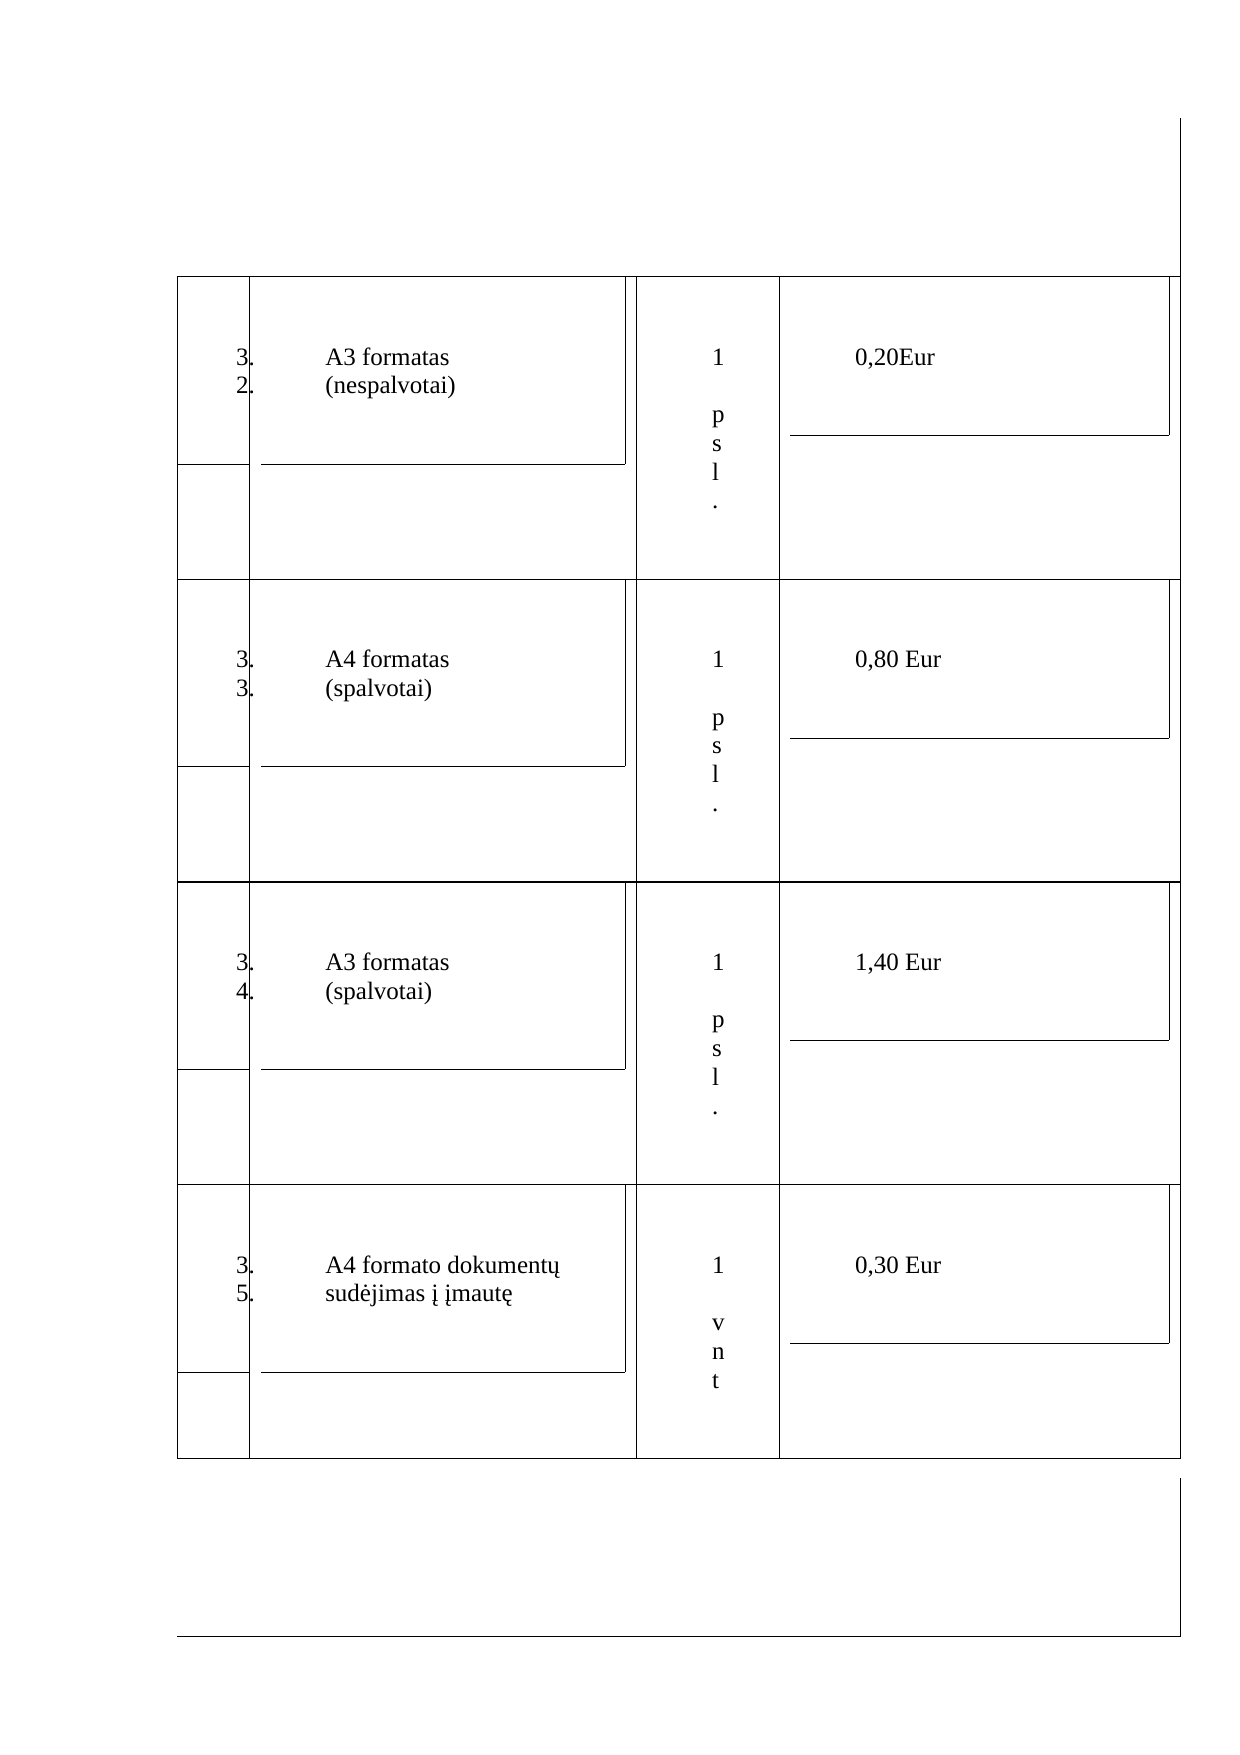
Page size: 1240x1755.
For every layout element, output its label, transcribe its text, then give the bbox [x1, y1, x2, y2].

table_cell 3.2. [178, 465, 249, 579]
table_cell 3.4. [178, 883, 249, 1069]
table_cell 1 psl. [637, 277, 779, 579]
table_cell 3.3. [178, 580, 249, 766]
table_cell A3 formatas (nespalvotai) [250, 277, 636, 579]
table_cell A4 formato dokumentų sudėjimas į įmautę [250, 1185, 636, 1458]
table_cell 0,20Eur [780, 277, 1180, 579]
table_cell A3 formatas (spalvotai) [250, 883, 636, 1184]
table_cell 3.5. [178, 1373, 249, 1458]
table_cell 1,40 Eur [780, 883, 1180, 1184]
table_cell 1 psl. [637, 883, 779, 1184]
table_cell 3.3. [178, 767, 249, 881]
table_cell A4 formatas (spalvotai) [250, 580, 636, 881]
table_cell 0,80 Eur [780, 580, 1180, 881]
table_cell 1 vnt [637, 1185, 779, 1458]
table_cell 3.5. [178, 1185, 249, 1372]
table_cell 1 psl. [637, 580, 779, 881]
table_cell 0,30 Eur [780, 1185, 1180, 1458]
table_cell 3.4. [178, 1070, 249, 1184]
table_cell 3.2. [178, 277, 249, 464]
